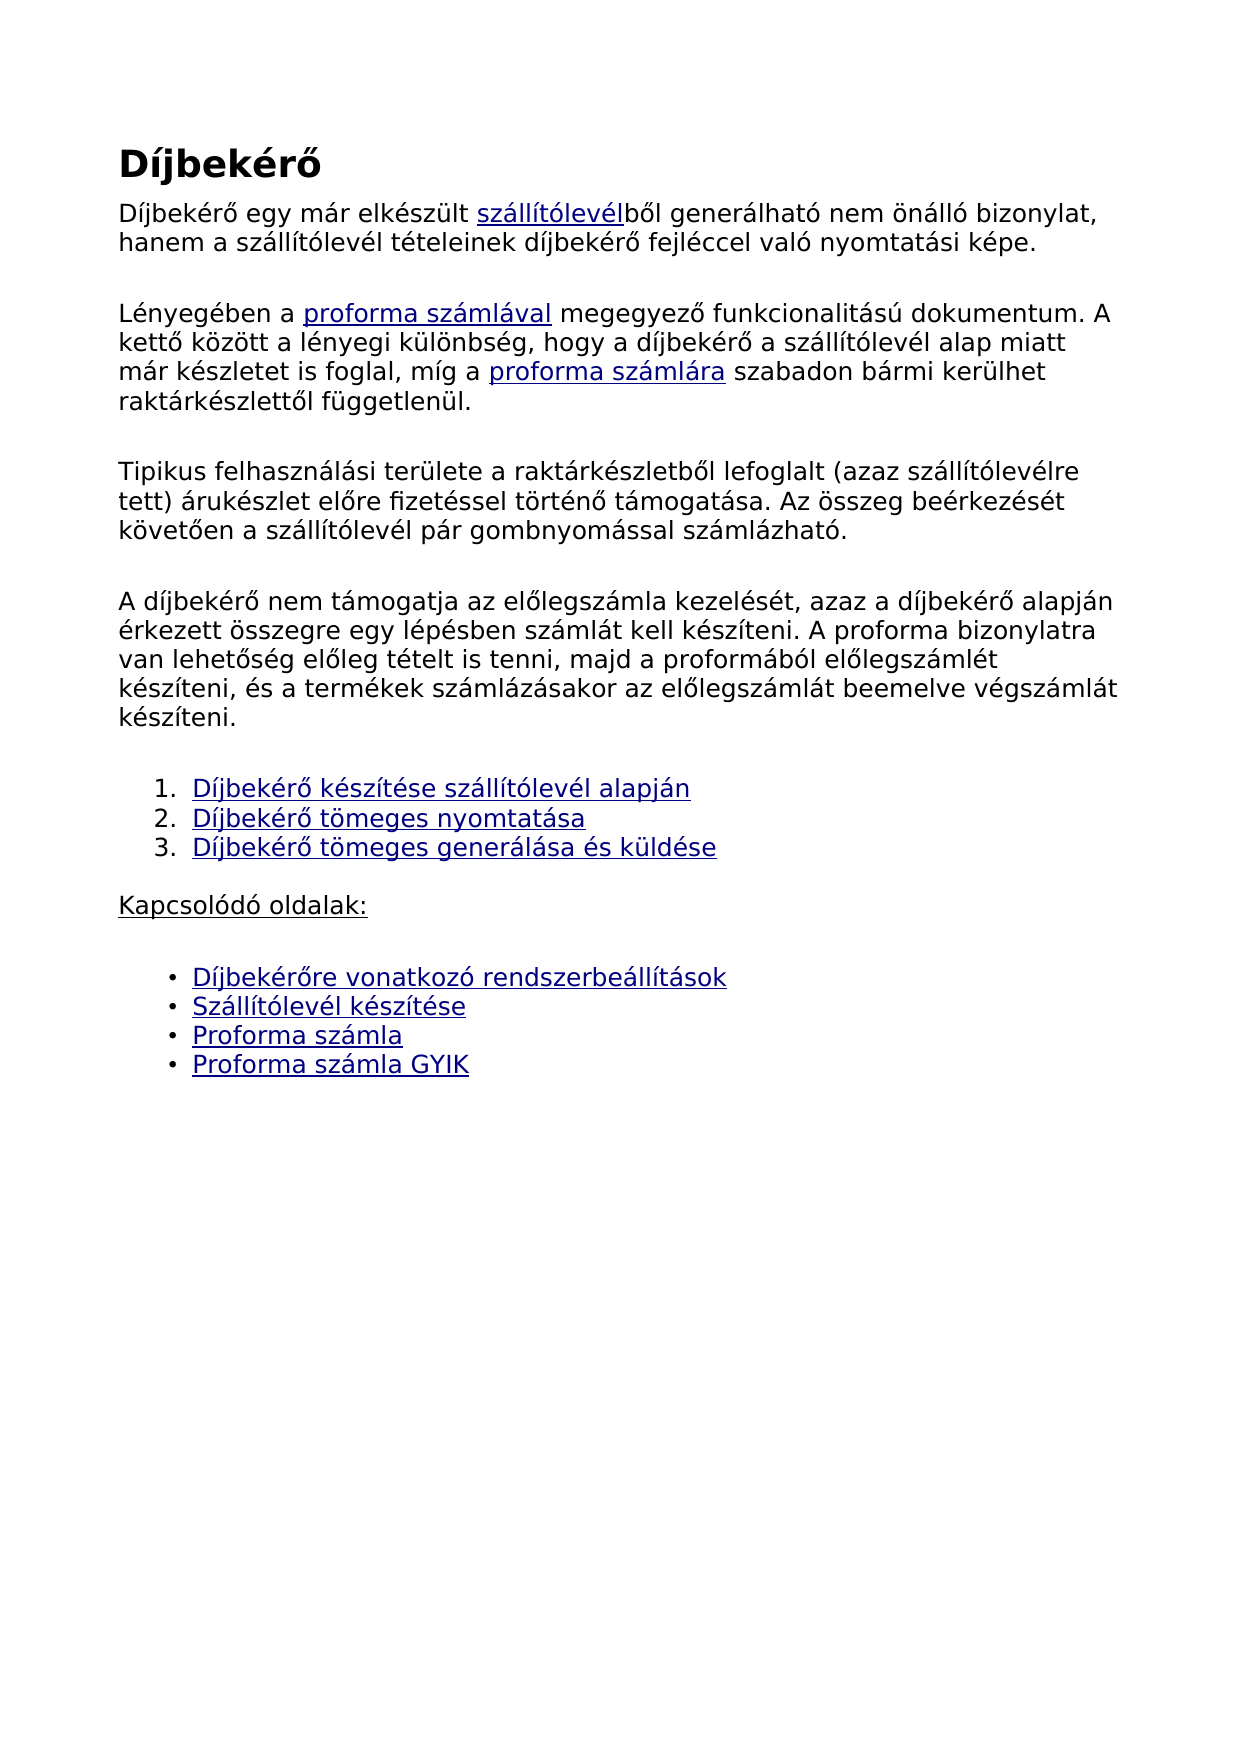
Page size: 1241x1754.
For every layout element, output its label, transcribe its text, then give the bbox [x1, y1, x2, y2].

list Díjbekérő tömeges nyomtatása [177, 804, 1122, 833]
list Díjbekérőre vonatkozó rendszerbeállítások [177, 963, 1122, 992]
text Díjbekérő egy már elkészült szállítólevélből generálható nem önálló bizonylat, hanem a szállítólevél tételeinek díjbekérő fejléccel való nyomtatási képe. [118, 199, 1122, 287]
subtitle Díjbekérő [118, 143, 1122, 187]
text Lényegében a proforma számlával megegyező funkcionalitású dokumentum. A kettő között a lényegi különbség, hogy a díjbekérő a szállítólevél alap miatt már készletet is foglal, míg a proforma számlára szabadon bármi kerülhet raktárkészlettől függetlenül. [118, 299, 1122, 445]
list Proforma számla [177, 1021, 1122, 1050]
text Tipikus felhasználási területe a raktárkészletből lefoglalt (azaz szállítólevélre tett) árukészlet előre fizetéssel történő támogatása. Az összeg beérkezését követően a szállítólevél pár gombnyomással számlázható. [118, 458, 1122, 574]
list Proforma számla GYIK [177, 1050, 1122, 1079]
text Kapcsolódó oldalak: [118, 892, 1122, 921]
list Díjbekérő készítése szállítólevél alapján [177, 774, 1122, 804]
list Díjbekérő tömeges generálása és küldése [177, 833, 1122, 862]
list Szállítólevél készítése [177, 992, 1122, 1021]
text A díjbekérő nem támogatja az előlegszámla kezelését, azaz a díjbekérő alapján érkezett összegre egy lépésben számlát kell készíteni. A proforma bizonylatra van lehetőség előleg tételt is tenni, majd a proformából előlegszámlét készíteni, és a termékek számlázásakor az előlegszámlát beemelve végszámlát készíteni. [118, 587, 1122, 733]
